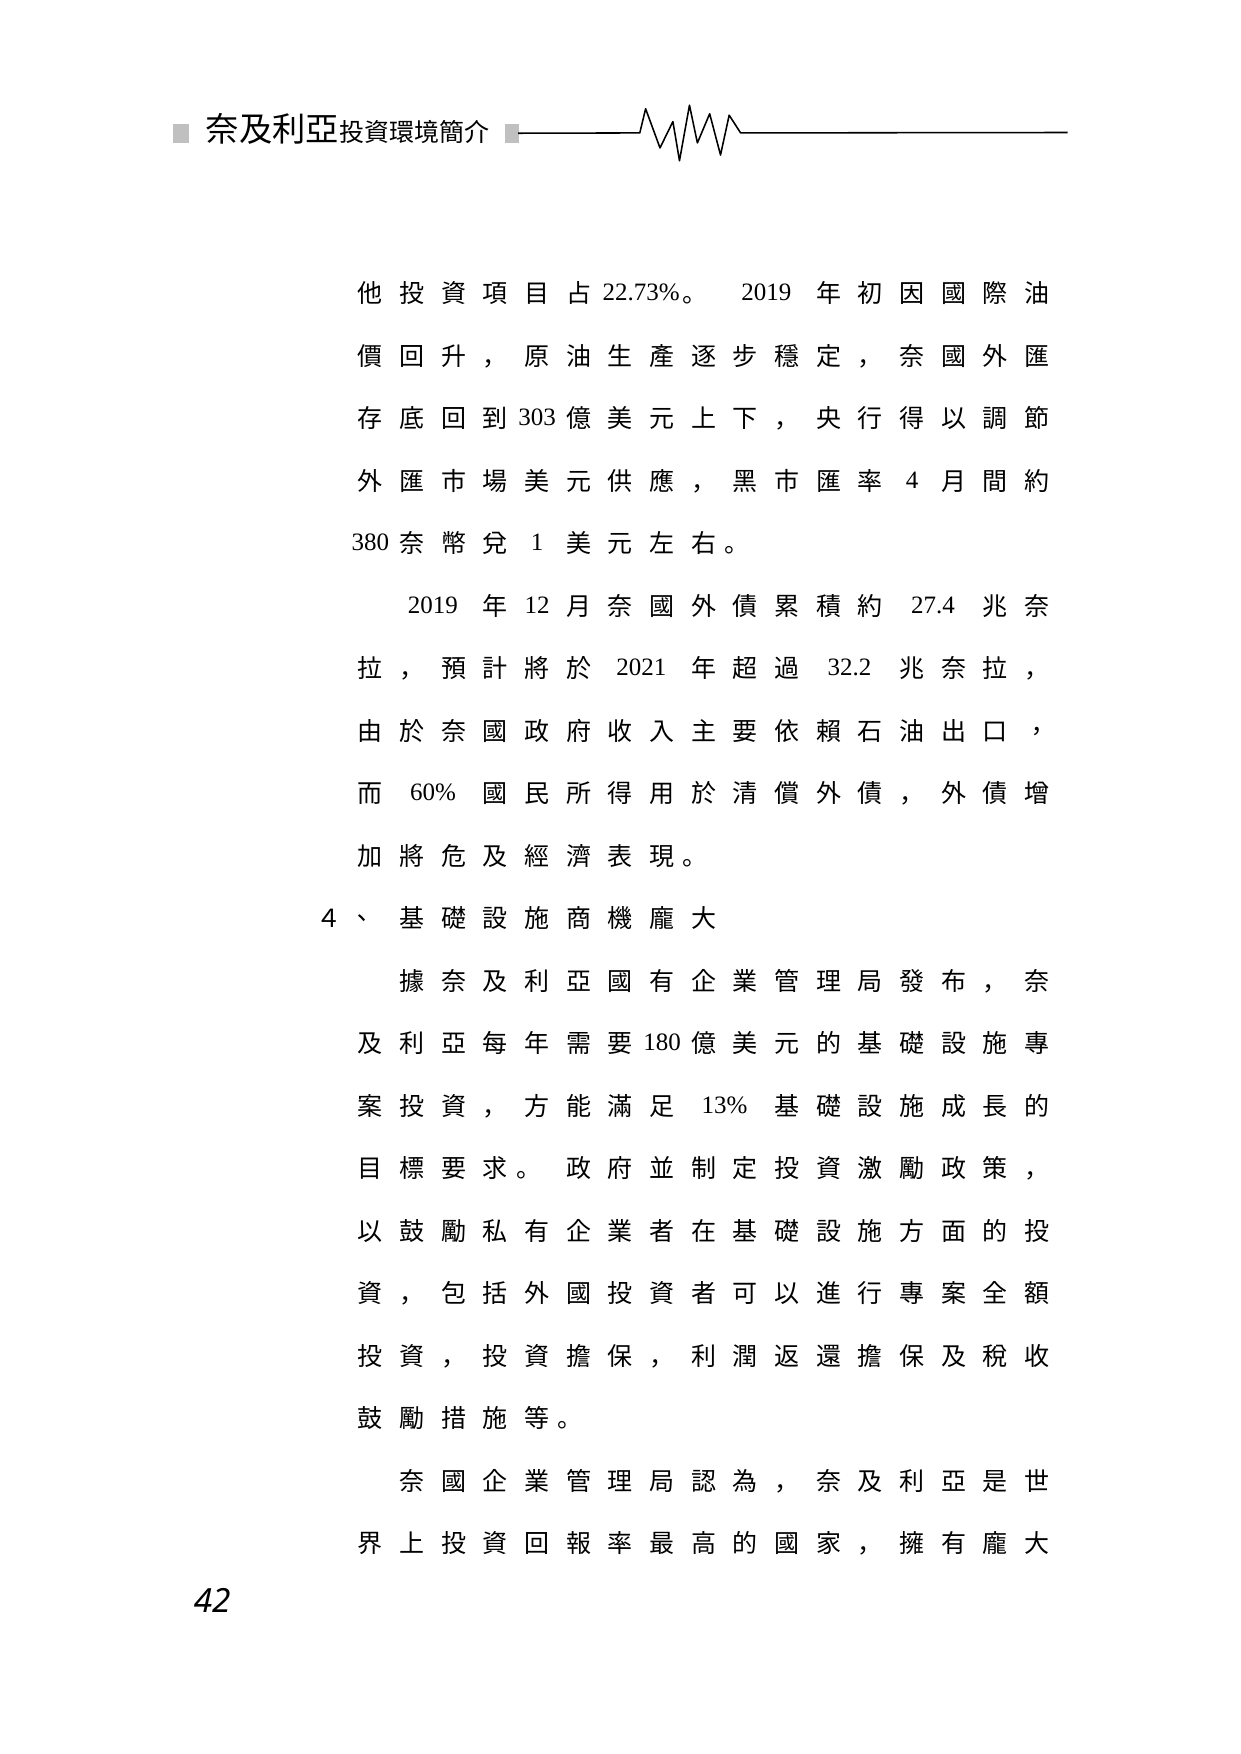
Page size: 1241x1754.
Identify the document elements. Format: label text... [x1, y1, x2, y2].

text 據奈及利亞國有企業管理局發布，奈及利亞每年需要180億美元的基礎設施專案投資，方能滿足13%基礎設施成長的目標要求。政府並制定投資激勵政策，以鼓勵私有企業者在基礎設施方面的投資，包括外國投資者可以進行專案全額投資，投資擔保，利潤返還擔保及稅收鼓勵措施等。 [330, 938, 1058, 1438]
text 2019年12月奈國外債累積約27.4兆奈拉，預計將於2021年超過32.2兆奈拉，由於奈國政府收入主要依賴石油出口，而60%國民所得用於清償外債，外債增加將危及經濟表現。 [330, 563, 1058, 875]
text ４、基礎設施商機龐大 [281, 875, 1058, 938]
text 他投資項目占22.73%。2019年初因國際油價回升，原油生產逐步穩定，奈國外匯存底回到303億美元上下，央行得以調節外匯市場美元供應，黑市匯率4月間約380奈幣兌1美元左右。 [330, 250, 1058, 563]
text 奈國企業管理局認為，奈及利亞是世界上投資回報率最高的國家，擁有龐大 [330, 1438, 1058, 1563]
